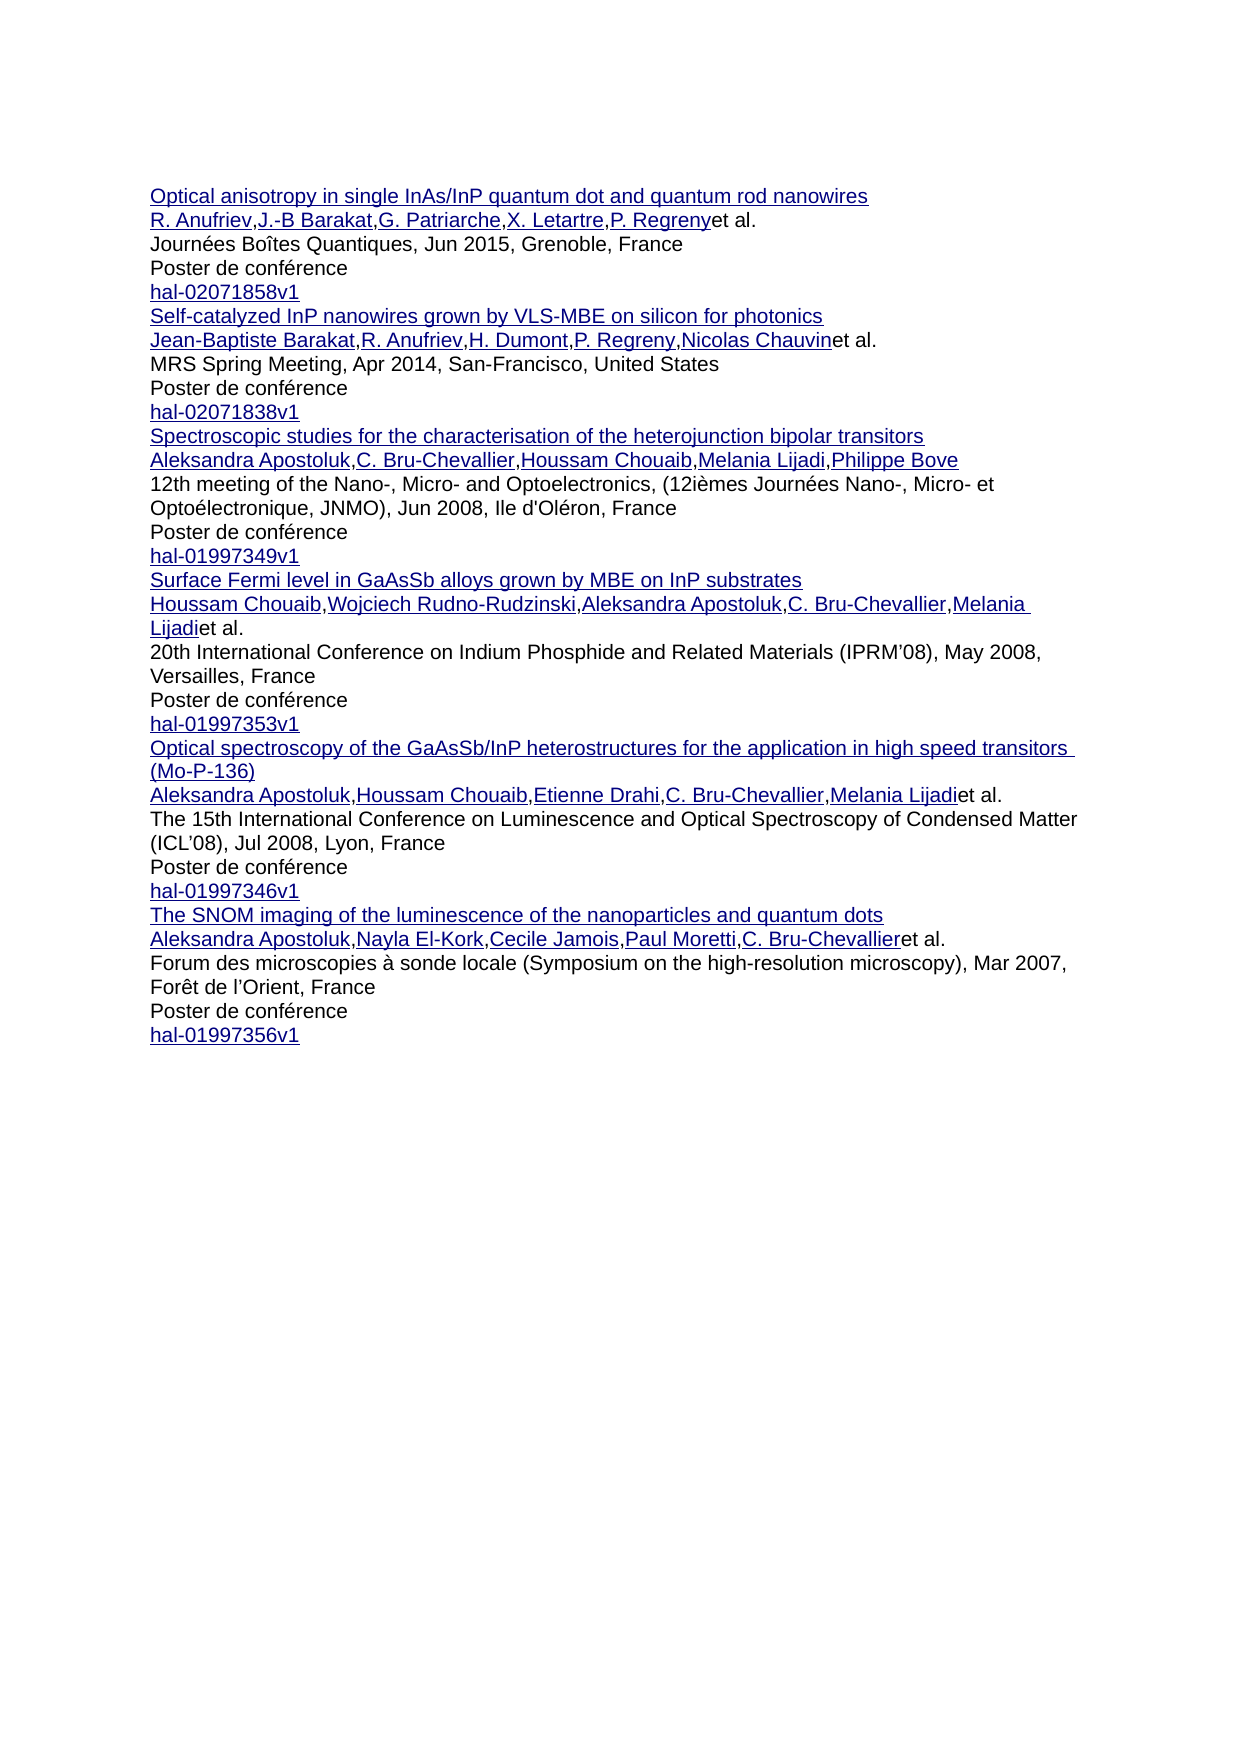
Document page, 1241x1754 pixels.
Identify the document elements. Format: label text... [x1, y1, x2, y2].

table_cell Optical spectroscopy of the GaAsSb/InP heterostructures for the application in high speed transitors (Mo-P-136) Aleksandra Apostoluk,Houssam Chouaib,Etienne Drahi,C. Bru-Chevallier,Melania Lijadiet al. The 15th International Conference on Luminescence and Optical Spectroscopy of Condensed Matter (ICL’08), Jul 2008, Lyon, France Poster de conférence hal-01997346v1 [150, 735, 1090, 903]
table_header Optical anisotropy in single InAs/InP quantum dot and quantum rod nanowires R. Anufriev,J.-B Barakat,G. Patriarche,X. Letartre,P. Regrenyet al. Journées Boîtes Quantiques, Jun 2015, Grenoble, France Poster de conférence hal-02071858v1 [150, 184, 1090, 304]
table_cell Self-catalyzed InP nanowires grown by VLS-MBE on silicon for photonics Jean-Baptiste Barakat,R. Anufriev,H. Dumont,P. Regreny,Nicolas Chauvinet al. MRS Spring Meeting, Apr 2014, San-Francisco, United States Poster de conférence hal-02071838v1 [150, 304, 1090, 424]
table_cell Spectroscopic studies for the characterisation of the heterojunction bipolar transitors Aleksandra Apostoluk,C. Bru-Chevallier,Houssam Chouaib,Melania Lijadi,Philippe Bove 12th meeting of the Nano-, Micro- and Optoelectronics, (12ièmes Journées Nano-, Micro- et Optoélectronique, JNMO), Jun 2008, Ile d'Oléron, France Poster de conférence hal-01997349v1 [150, 424, 1090, 568]
table_cell The SNOM imaging of the luminescence of the nanoparticles and quantum dots Aleksandra Apostoluk,Nayla El-Kork,Cecile Jamois,Paul Moretti,C. Bru-Chevallieret al. Forum des microscopies à sonde locale (Symposium on the high-resolution microscopy), Mar 2007, Forêt de l’Orient, France Poster de conférence hal-01997356v1 [150, 903, 1090, 1047]
table_cell Surface Fermi level in GaAsSb alloys grown by MBE on InP substrates Houssam Chouaib,Wojciech Rudno-Rudzinski,Aleksandra Apostoluk,C. Bru-Chevallier,Melania Lijadiet al. 20th International Conference on Indium Phosphide and Related Materials (IPRM’08), May 2008, Versailles, France Poster de conférence hal-01997353v1 [150, 568, 1090, 735]
